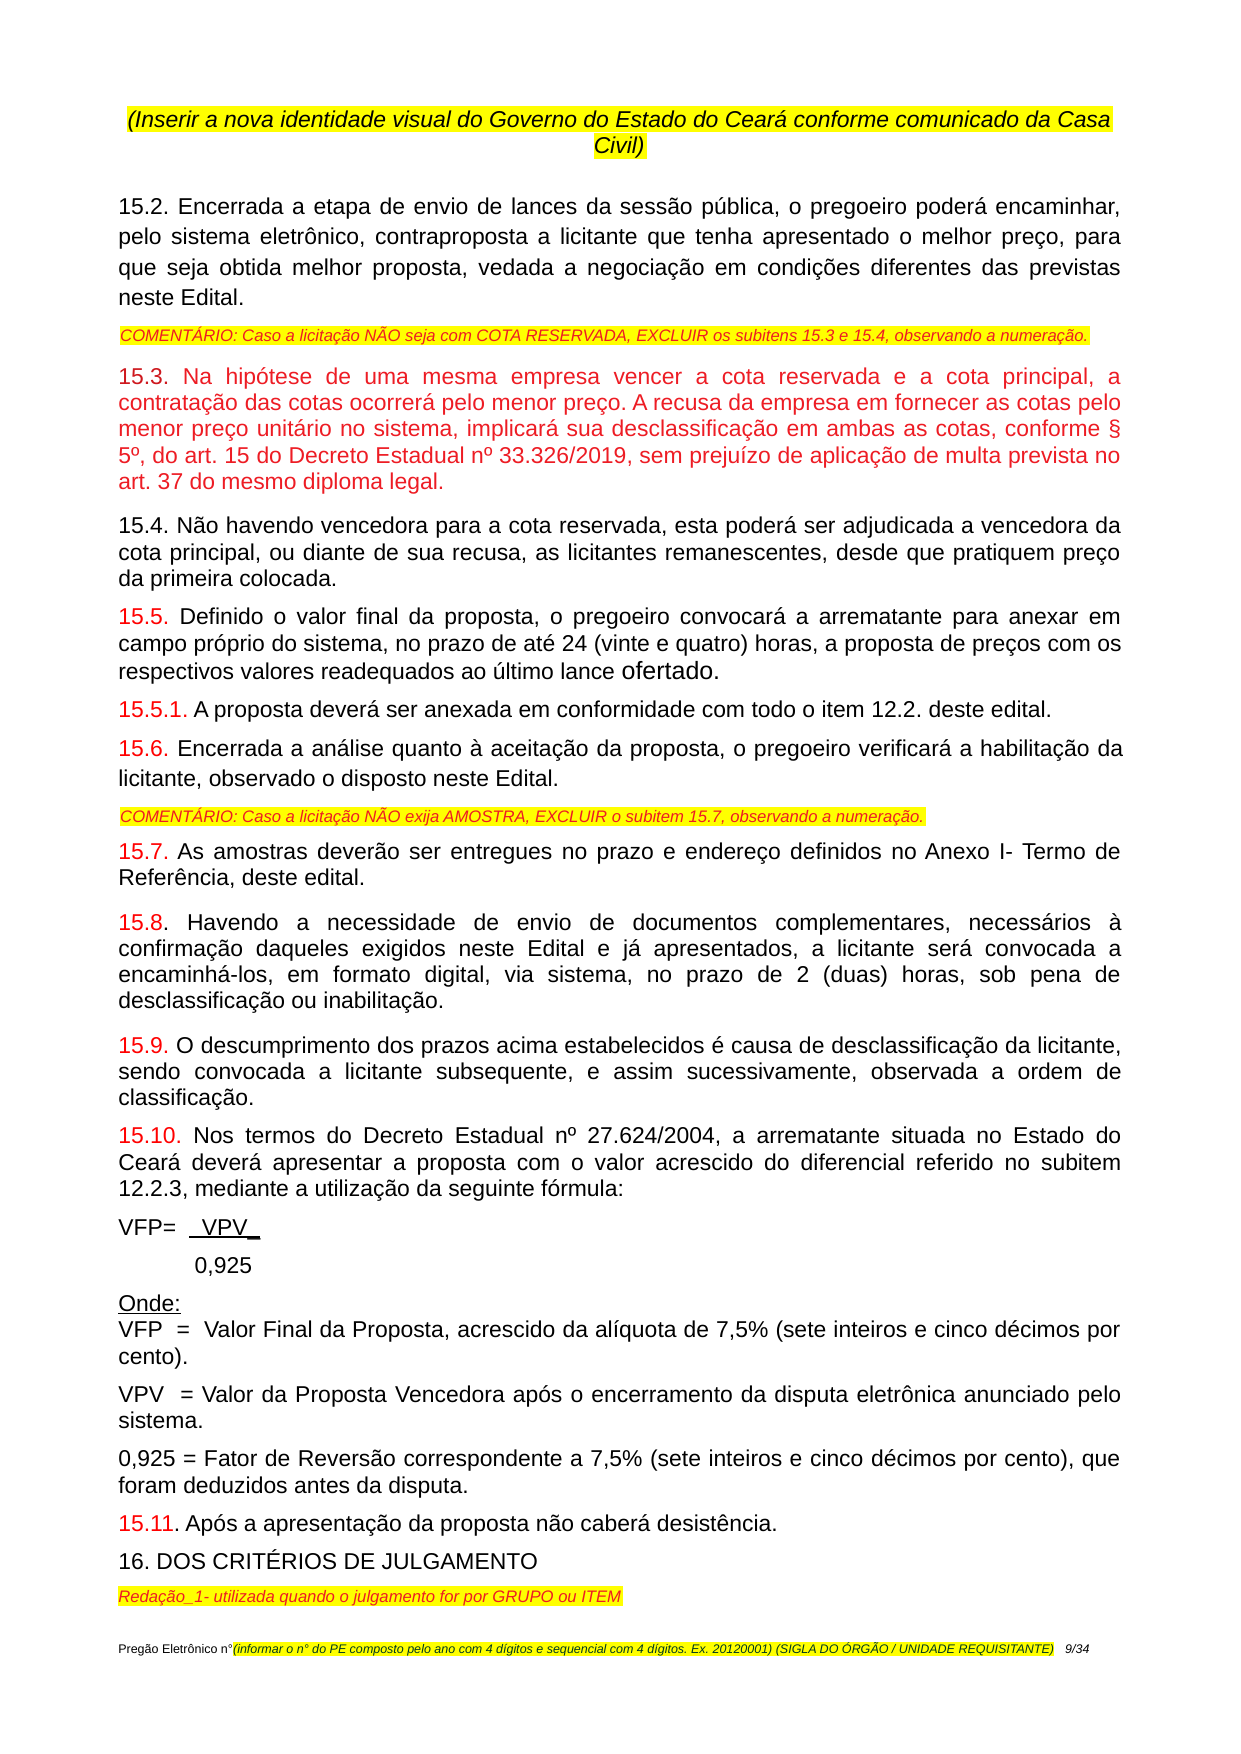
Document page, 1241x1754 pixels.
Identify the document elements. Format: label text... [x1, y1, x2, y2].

text 15.8. Havendo a necessidade de envio de documentos complementares, necessários à confirmação daqueles exigidos neste Edital e já apresentados, a licitante será convocada a encaminhá-los, em formato digital, via sistema, no prazo de 2 (duas) horas, sob pena de desclassificação ou inabilitação. [118, 908, 1122, 1014]
text 15.4. Não havendo vencedora para a cota reservada, esta poderá ser adjudicada a vencedora da cota principal, ou diante de sua recusa, as licitantes remanescentes, desde que pratiquem preço da primeira colocada. [118, 512, 1122, 591]
list 15.2. Encerrada a etapa de envio de lances da sessão pública, o pregoeiro poderá encaminhar, pelo sistema eletrônico, contraproposta a licitante que tenha apresentado o melhor preço, para que seja obtida melhor proposta, vedada a negociação em condições diferentes das previstas neste Edital. [118, 193, 1122, 310]
text VFP= VPV_ [118, 1213, 1122, 1240]
text 15.7. As amostras deverão ser entregues no prazo e endereço definidos no Anexo I- Termo de Referência, deste edital. [118, 838, 1122, 891]
text 15.6. Encerrada a análise quanto à aceitação da proposta, o pregoeiro verificará a habilitação da licitante, observado o disposto neste Edital. [118, 735, 1123, 791]
text COMENTÁRIO: Caso a licitação NÃO seja com COTA RESERVADA, EXCLUIR os subitens 15.3 e 15.4, observando a numeração. [120, 326, 1122, 345]
text Onde: VFP = Valor Final da Proposta, acrescido da alíquota de 7,5% (sete inteiros e cinco décimos por cento). [118, 1290, 1122, 1369]
text 15.3. Na hipótese de uma mesma empresa vencer a cota reservada e a cota principal, a contratação das cotas ocorrerá pelo menor preço. A recusa da empresa em fornecer as cotas pelo menor preço unitário no sistema, implicará sua desclassificação em ambas as cotas, conforme § 5º, do art. 15 do Decreto Estadual nº 33.326/2019, sem prejuízo de aplicação de multa prevista no art. 37 do mesmo diploma legal. [118, 363, 1122, 494]
text 15.10. Nos termos do Decreto Estadual nº 27.624/2004, a arrematante situada no Estado do Ceará deverá apresentar a proposta com o valor acrescido do diferencial referido no subitem 12.2.3, mediante a utilização da seguinte fórmula: [118, 1122, 1122, 1202]
text 0,925 = Fator de Reversão correspondente a 7,5% (sete inteiros e cinco décimos por cento), que foram deduzidos antes da disputa. [118, 1445, 1122, 1498]
text 16. DOS CRITÉRIOS DE JULGAMENTO [118, 1548, 1122, 1574]
text 15.9. O descumprimento dos prazos acima estabelecidos é causa de desclassificação da licitante, sendo convocada a licitante subsequente, e assim sucessivamente, observada a ordem de classificação. [118, 1032, 1122, 1111]
text 15.5. Definido o valor final da proposta, o pregoeiro convocará a arrematante para anexar em campo próprio do sistema, no prazo de até 24 (vinte e quatro) horas, a proposta de preços com os respectivos valores readequados ao último lance ofertado. [118, 603, 1122, 684]
text VPV = Valor da Proposta Vencedora após o encerramento da disputa eletrônica anunciado pelo sistema. [118, 1381, 1122, 1433]
text COMENTÁRIO: Caso a licitação NÃO exija AMOSTRA, EXCLUIR o subitem 15.7, observando a numeração. [120, 807, 1122, 826]
text 15.11. Após a apresentação da proposta não caberá desistência. [118, 1510, 1122, 1536]
text 15.5.1. A proposta deverá ser anexada em conformidade com todo o item 12.2. deste edital. [118, 696, 1122, 723]
text Redação_1- utilizada quando o julgamento for por GRUPO ou ITEM [118, 1586, 1122, 1606]
text 0,925 [118, 1252, 1122, 1278]
